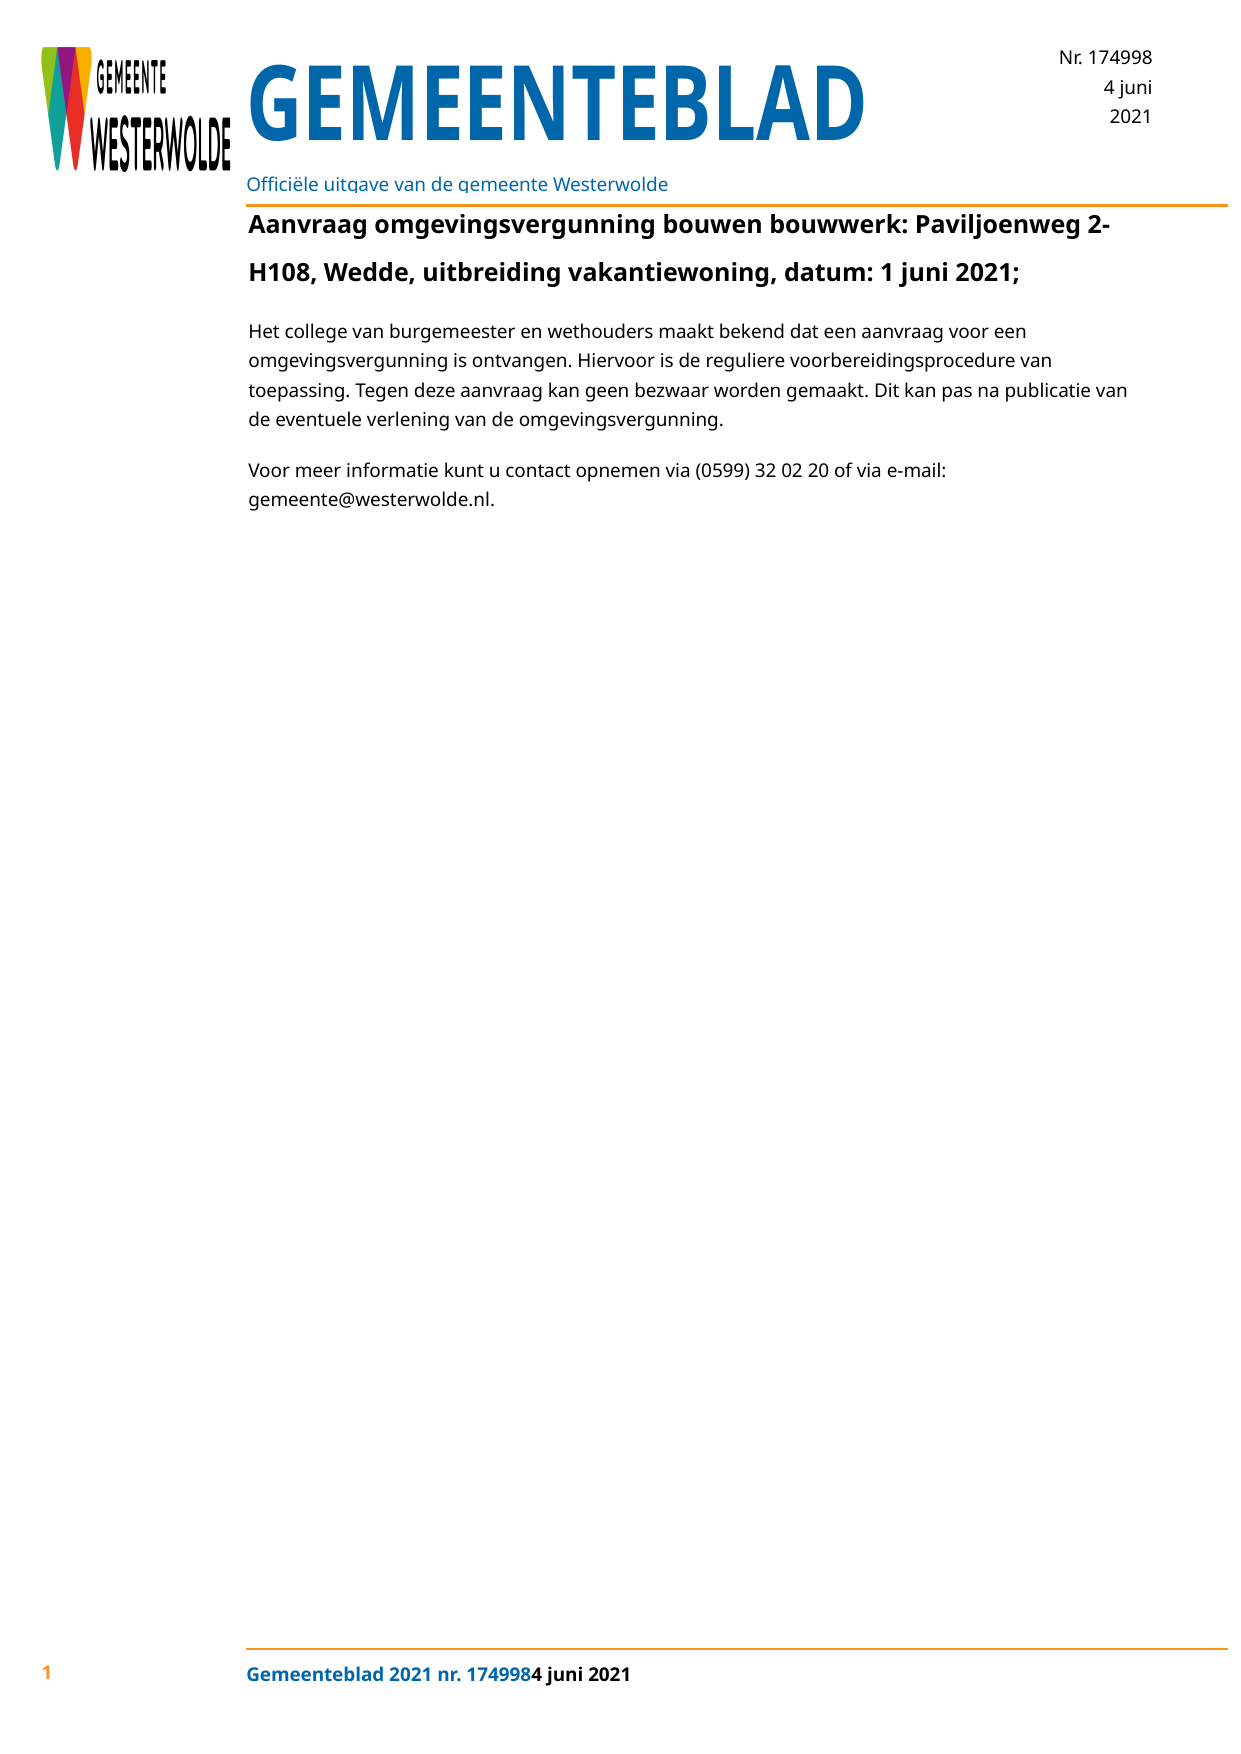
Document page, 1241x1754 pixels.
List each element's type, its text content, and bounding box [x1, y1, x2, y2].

text Voor meer informatie kunt u contact opnemen via (0599) 32 02 20 of via e-mail: gemeente@westerwolde.nl. [248, 457, 1152, 512]
text Het college van burgemeester en wethouders maakt bekend dat een aanvraag voor een omgevingsvergunning is ontvangen. Hiervoor is de reguliere voorbereidingsprocedure van toepassing. Tegen deze aanvraag kan geen bezwaar worden gemaakt. Dit kan pas na publicatie van de eventuele verlening van de omgevingsvergunning. [248, 318, 1152, 432]
text Aanvraag omgevingsvergunning bouwen bouwwerk: Paviljoenweg 2-H108, Wedde, uitbreiding vakantiewoning, datum: 1 juni 2021; [248, 207, 1152, 288]
picture [41, 47, 231, 172]
